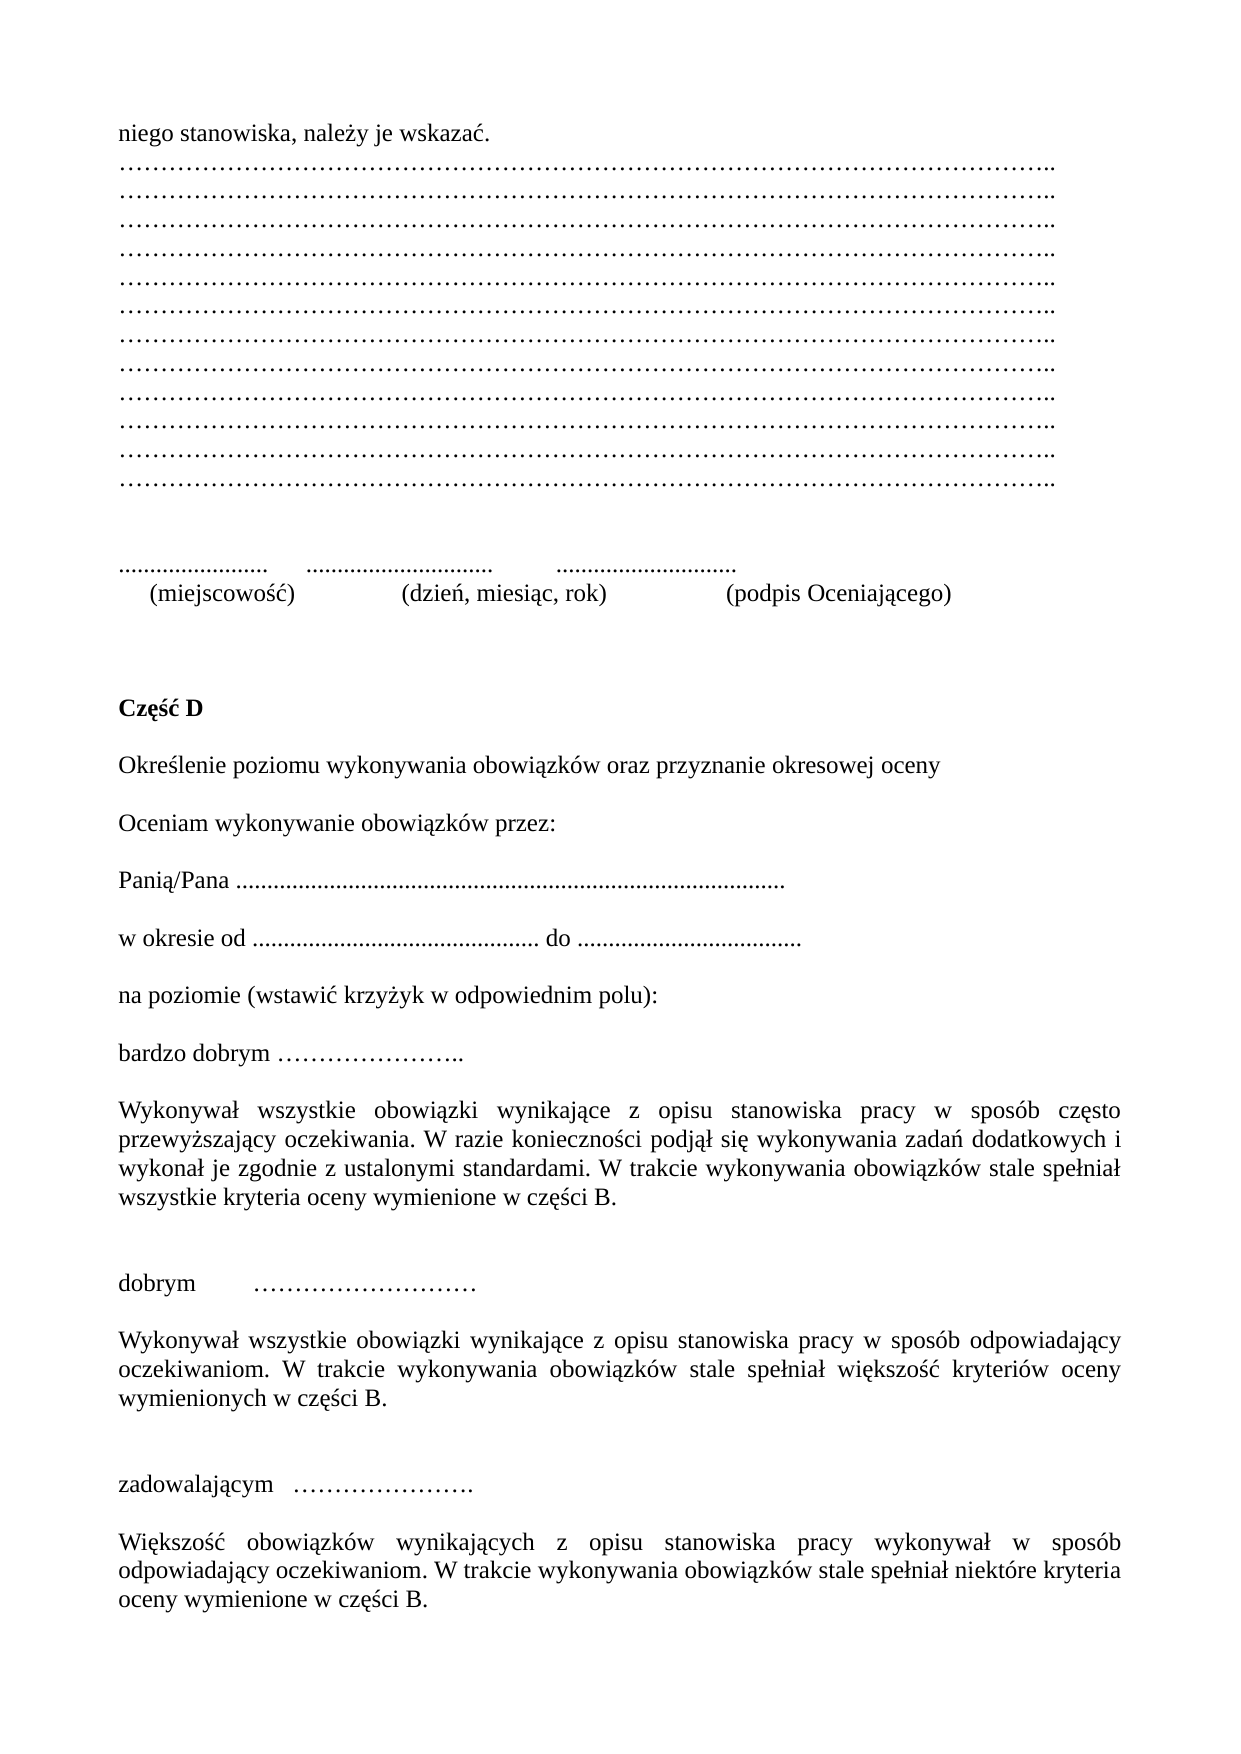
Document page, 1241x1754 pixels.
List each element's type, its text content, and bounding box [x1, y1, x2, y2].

text niego stanowiska, należy je wskazać. [118, 118, 1122, 147]
text dobrym ……………………… [118, 1268, 1122, 1297]
text w okresie od .............................................. do .................................... [118, 923, 1122, 952]
text ………………………………………………………………………………………………….. [118, 348, 1122, 377]
text Wykonywał wszystkie obowiązki wynikające z opisu stanowiska pracy w sposób odpowiadający oczekiwaniom. W trakcie wykonywania obowiązków stale spełniał większość kryteriów oceny wymienionych w części B. [118, 1326, 1122, 1412]
text zadowalającym …………………. [118, 1469, 1122, 1498]
text ………………………………………………………………………………………………….. [118, 176, 1122, 204]
text bardzo dobrym ………………….. [118, 1038, 1122, 1067]
text Większość obowiązków wynikających z opisu stanowiska pracy wykonywał w sposób odpowiadający oczekiwaniom. W trakcie wykonywania obowiązków stale spełniał niektóre kryteria oceny wymienione w części B. [118, 1527, 1122, 1613]
text Określenie poziomu wykonywania obowiązków oraz przyznanie okresowej oceny [118, 751, 1122, 779]
text ………………………………………………………………………………………………….. [118, 377, 1122, 406]
text ………………………………………………………………………………………………….. [118, 319, 1122, 348]
text ………………………………………………………………………………………………….. [118, 434, 1122, 463]
text Oceniam wykonywanie obowiązków przez: [118, 808, 1122, 837]
text Panią/Pana ........................................................................................ [118, 866, 1122, 894]
text ………………………………………………………………………………………………….. [118, 406, 1122, 434]
text Część D [118, 693, 1122, 722]
text ………………………………………………………………………………………………….. [118, 147, 1122, 176]
text ………………………………………………………………………………………………….. [118, 233, 1122, 262]
text (miejscowość) (dzień, miesiąc, rok) (podpis Oceniającego) [118, 578, 1122, 607]
text ………………………………………………………………………………………………….. [118, 204, 1122, 233]
text ………………………………………………………………………………………………….. [118, 463, 1122, 492]
text Wykonywał wszystkie obowiązki wynikające z opisu stanowiska pracy w sposób często przewyższający oczekiwania. W razie konieczności podjął się wykonywania zadań dodatkowych i wykonał je zgodnie z ustalonymi standardami. W trakcie wykonywania obowiązków stale spełniał wszystkie kryteria oceny wymienione w części B. [118, 1096, 1122, 1211]
text na poziomie (wstawić krzyżyk w odpowiednim polu): [118, 981, 1122, 1009]
text ………………………………………………………………………………………………….. [118, 262, 1122, 291]
text ………………………………………………………………………………………………….. [118, 291, 1122, 319]
text ........................ .............................. ............................. [118, 549, 1122, 578]
